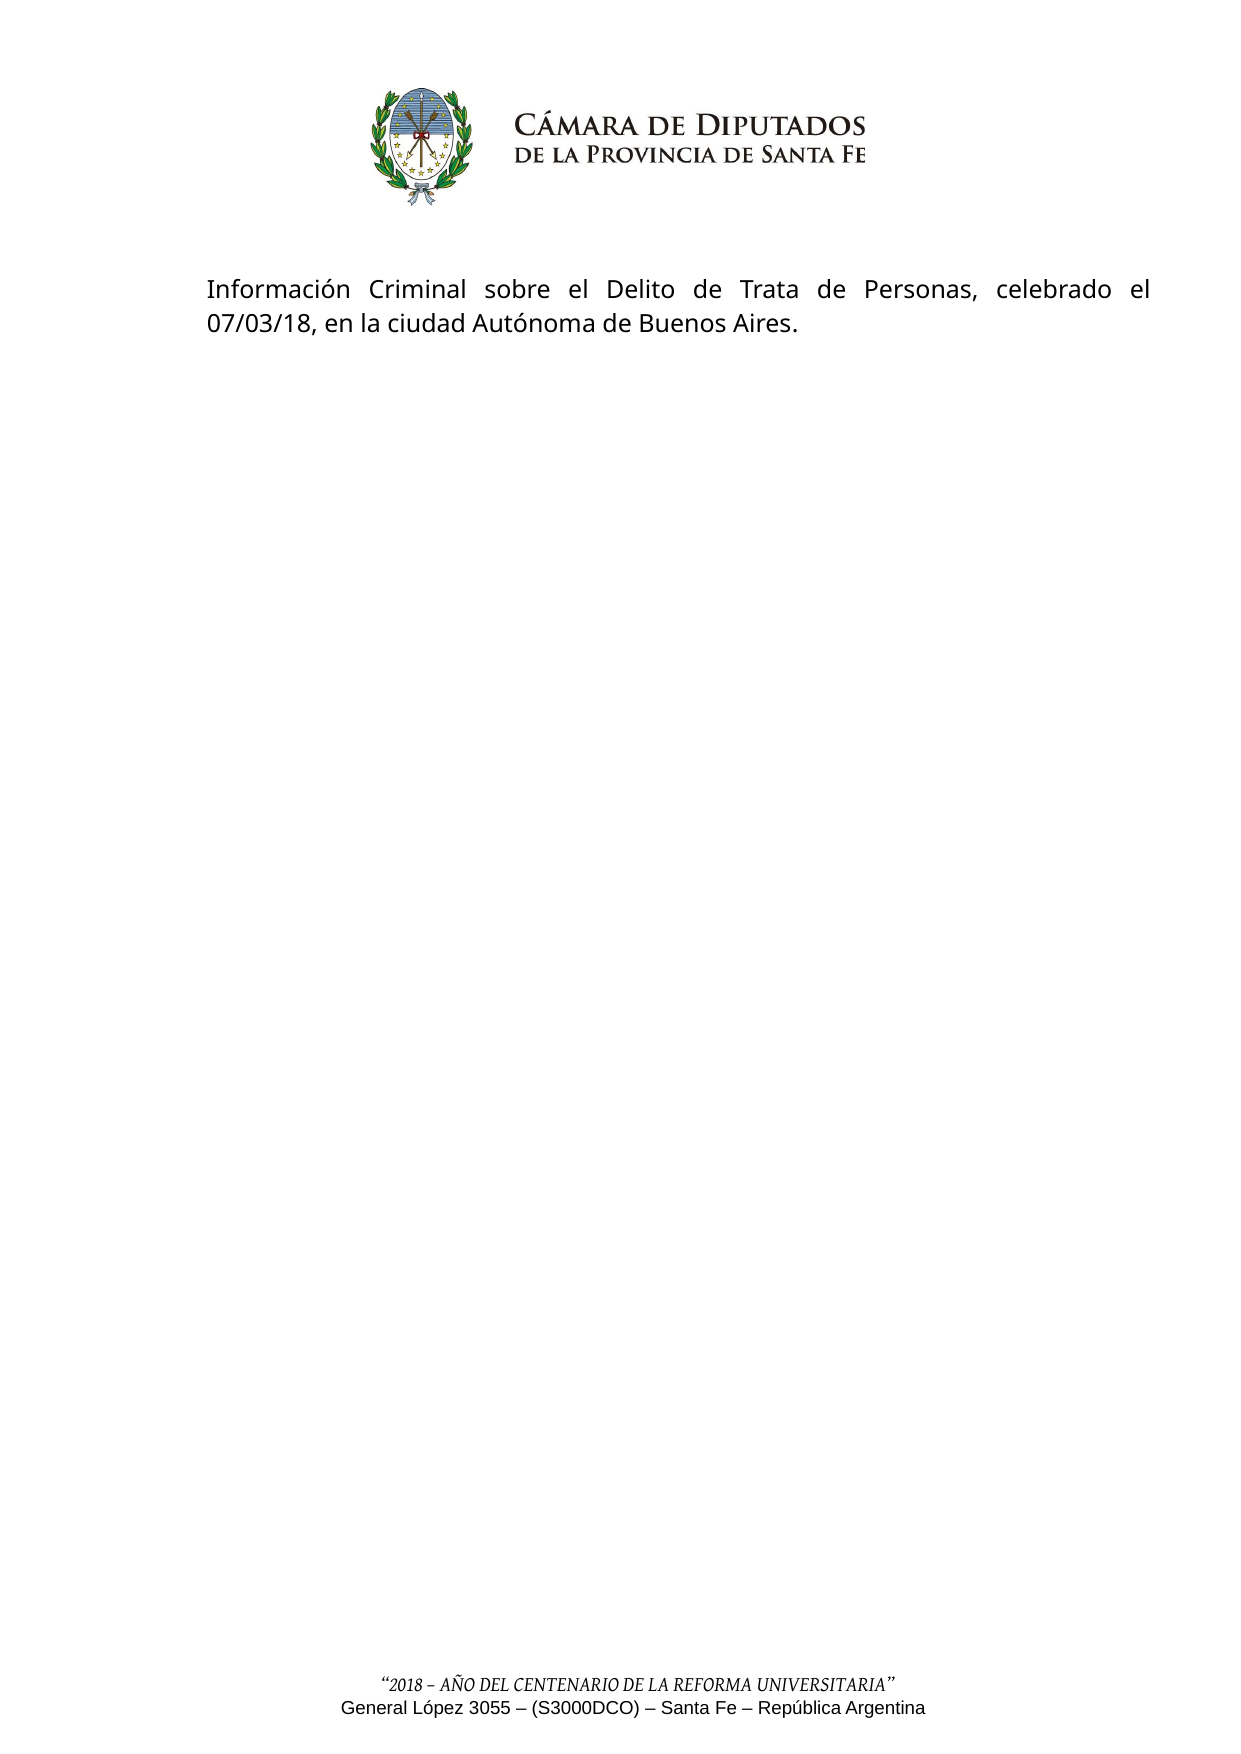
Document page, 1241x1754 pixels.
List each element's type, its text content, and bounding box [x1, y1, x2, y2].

picture [370, 88, 866, 210]
text Información Criminal sobre el Delito de Trata de Personas, celebrado el 07/03/18, en la ciudad Autónoma de Buenos Aires. [207, 272, 1152, 340]
